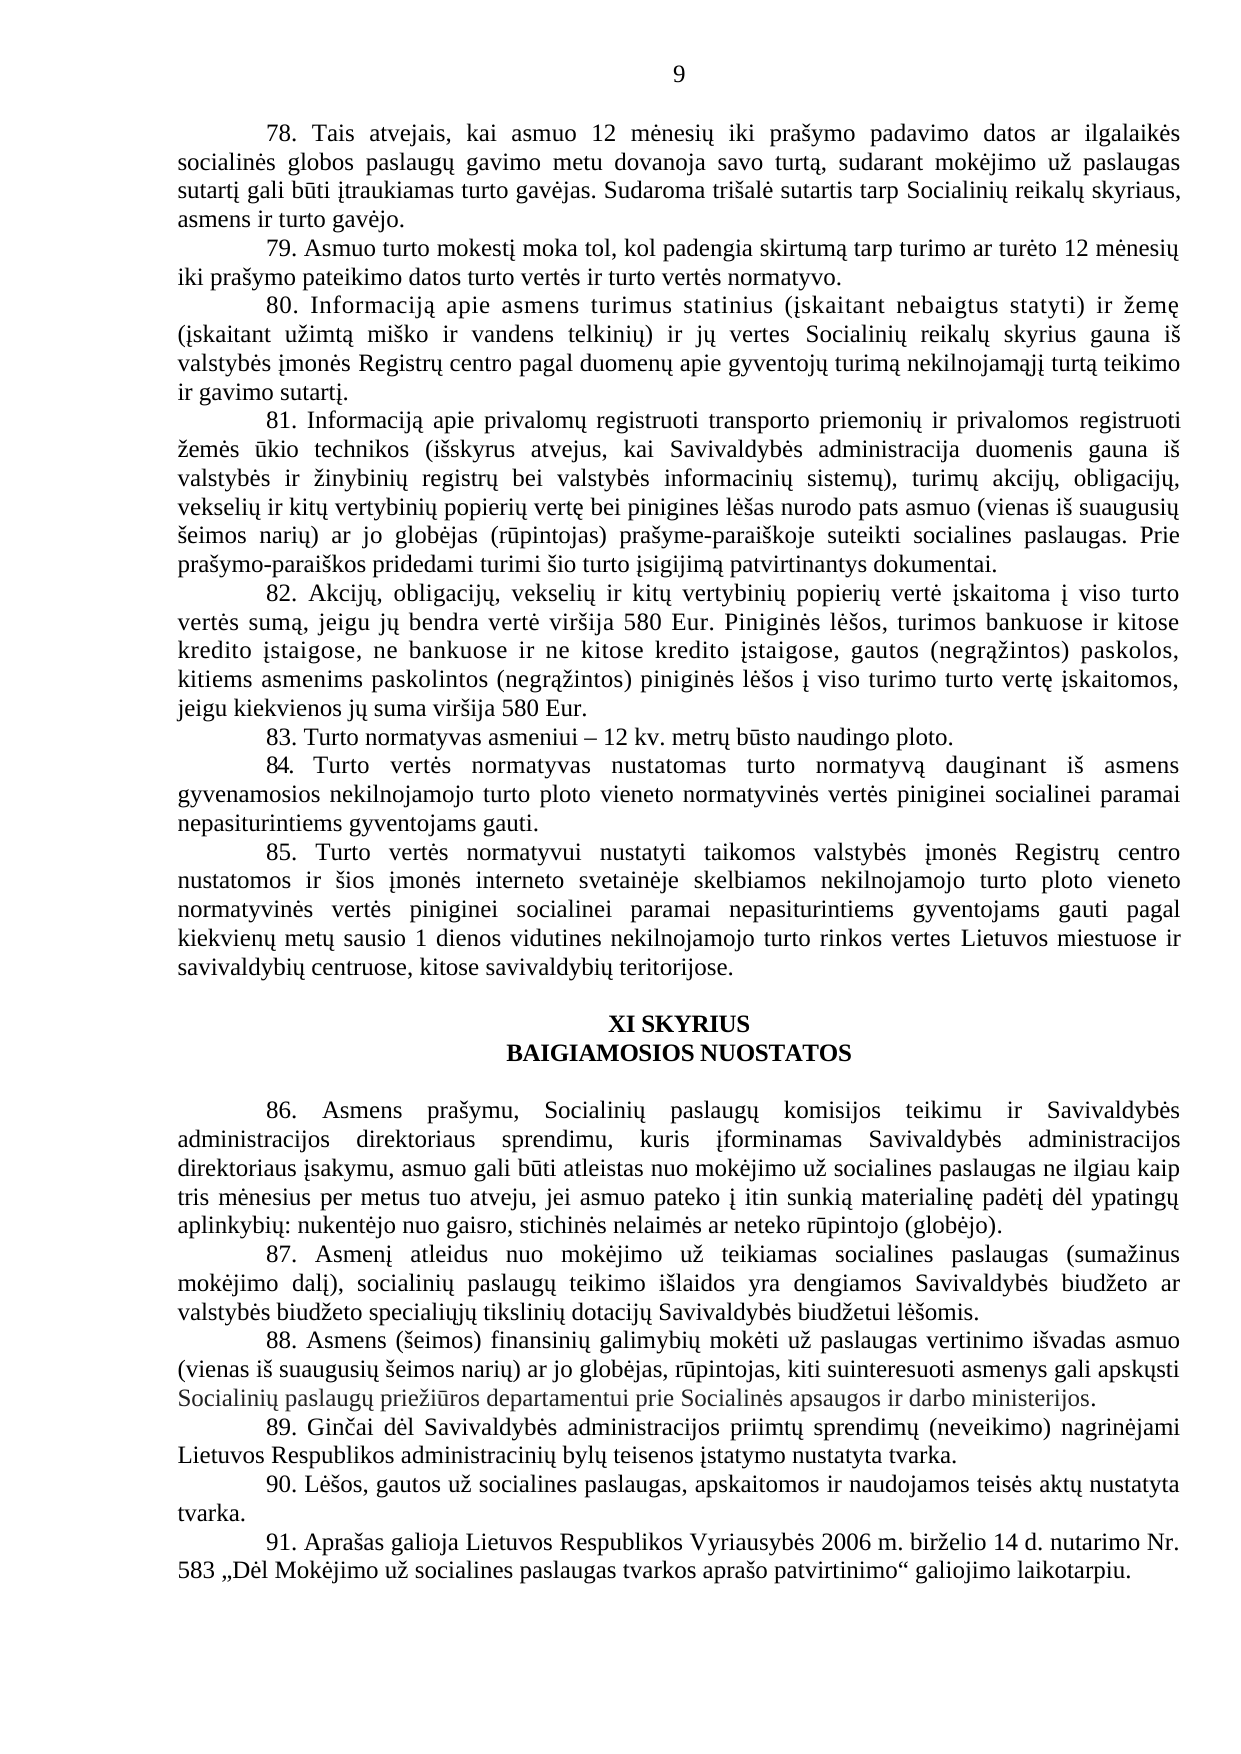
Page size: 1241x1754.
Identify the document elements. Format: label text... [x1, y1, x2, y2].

text 88. Asmens (šeimos) finansinių galimybių mokėti už paslaugas vertinimo išvadas asmuo (vienas iš suaugusių šeimos narių) ar jo globėjas, rūpintojas, kiti suinteresuoti asmenys gali apskųsti Socialinių paslaugų priežiūros departamentui prie Socialinės apsaugos ir darbo ministerijos. [177, 1326, 1181, 1412]
text 91. Aprašas galioja Lietuvos Respublikos Vyriausybės 2006 m. birželio 14 d. nutarimo Nr. 583 „Dėl Mokėjimo už socialines paslaugas tvarkos aprašo patvirtinimo“ galiojimo laikotarpiu. [177, 1527, 1181, 1584]
text 85. Turto vertės normatyvui nustatyti taikomos valstybės įmonės Registrų centro nustatomos ir šios įmonės interneto svetainėje skelbiamos nekilnojamojo turto ploto vieneto normatyvinės vertės piniginei socialinei paramai nepasiturintiems gyventojams gauti pagal kiekvienų metų sausio 1 dienos vidutines nekilnojamojo turto rinkos vertes Lietuvos miestuose ir savivaldybių centruose, kitose savivaldybių teritorijose. [177, 837, 1181, 981]
text 89. Ginčai dėl Savivaldybės administracijos priimtų sprendimų (neveikimo) nagrinėjami Lietuvos Respublikos administracinių bylų teisenos įstatymo nustatyta tvarka. [177, 1412, 1181, 1469]
text 83. Turto normatyvas asmeniui – 12 kv. metrų būsto naudingo ploto. [177, 722, 1181, 751]
text BAIGIAMOSIOS NUOSTATOS [177, 1038, 1181, 1067]
text 84. Turto vertės normatyvas nustatomas turto normatyvą dauginant iš asmens gyvenamosios nekilnojamojo turto ploto vieneto normatyvinės vertės piniginei socialinei paramai nepasiturintiems gyventojams gauti. [177, 751, 1181, 837]
text 78. Tais atvejais, kai asmuo 12 mėnesių iki prašymo padavimo datos ar ilgalaikės socialinės globos paslaugų gavimo metu dovanoja savo turtą, sudarant mokėjimo už paslaugas sutartį gali būti įtraukiamas turto gavėjas. Sudaroma trišalė sutartis tarp Socialinių reikalų skyriaus, asmens ir turto gavėjo. [177, 118, 1181, 233]
text 79. Asmuo turto mokestį moka tol, kol padengia skirtumą tarp turimo ar turėto 12 mėnesių iki prašymo pateikimo datos turto vertės ir turto vertės normatyvo. [177, 233, 1181, 291]
text 82. Akcijų, obligacijų, vekselių ir kitų vertybinių popierių vertė įskaitoma į viso turto vertės sumą, jeigu jų bendra vertė viršija 580 Eur. Piniginės lėšos, turimos bankuose ir kitose kredito įstaigose, ne bankuose ir ne kitose kredito įstaigose, gautos (negrąžintos) paskolos, kitiems asmenims paskolintos (negrąžintos) piniginės lėšos į viso turimo turto vertę įskaitomos, jeigu kiekvienos jų suma viršija 580 Eur. [177, 578, 1181, 722]
text 90. Lėšos, gautos už socialines paslaugas, apskaitomos ir naudojamos teisės aktų nustatyta tvarka. [177, 1469, 1181, 1527]
text 87. Asmenį atleidus nuo mokėjimo už teikiamas socialines paslaugas (sumažinus mokėjimo dalį), socialinių paslaugų teikimo išlaidos yra dengiamos Savivaldybės biudžeto ar valstybės biudžeto specialiųjų tikslinių dotacijų Savivaldybės biudžetui lėšomis. [177, 1239, 1181, 1326]
text 81. Informaciją apie privalomų registruoti transporto priemonių ir privalomos registruoti žemės ūkio technikos (išskyrus atvejus, kai Savivaldybės administracija duomenis gauna iš valstybės ir žinybinių registrų bei valstybės informacinių sistemų), turimų akcijų, obligacijų, vekselių ir kitų vertybinių popierių vertę bei pinigines lėšas nurodo pats asmuo (vienas iš suaugusių šeimos narių) ar jo globėjas (rūpintojas) prašyme-paraiškoje suteikti socialines paslaugas. Prie prašymo-paraiškos pridedami turimi šio turto įsigijimą patvirtinantys dokumentai. [177, 406, 1181, 578]
text 80. Informaciją apie asmens turimus statinius (įskaitant nebaigtus statyti) ir žemę (įskaitant užimtą miško ir vandens telkinių) ir jų vertes Socialinių reikalų skyrius gauna iš valstybės įmonės Registrų centro pagal duomenų apie gyventojų turimą nekilnojamąjį turtą teikimo ir gavimo sutartį. [177, 291, 1181, 406]
text 86. Asmens prašymu, Socialinių paslaugų komisijos teikimu ir Savivaldybės administracijos direktoriaus sprendimu, kuris įforminamas Savivaldybės administracijos direktoriaus įsakymu, asmuo gali būti atleistas nuo mokėjimo už socialines paslaugas ne ilgiau kaip tris mėnesius per metus tuo atveju, jei asmuo pateko į itin sunkią materialinę padėtį dėl ypatingų aplinkybių: nukentėjo nuo gaisro, stichinės nelaimės ar neteko rūpintojo (globėjo). [177, 1096, 1181, 1239]
text XI SKYRIUS [177, 1009, 1181, 1038]
